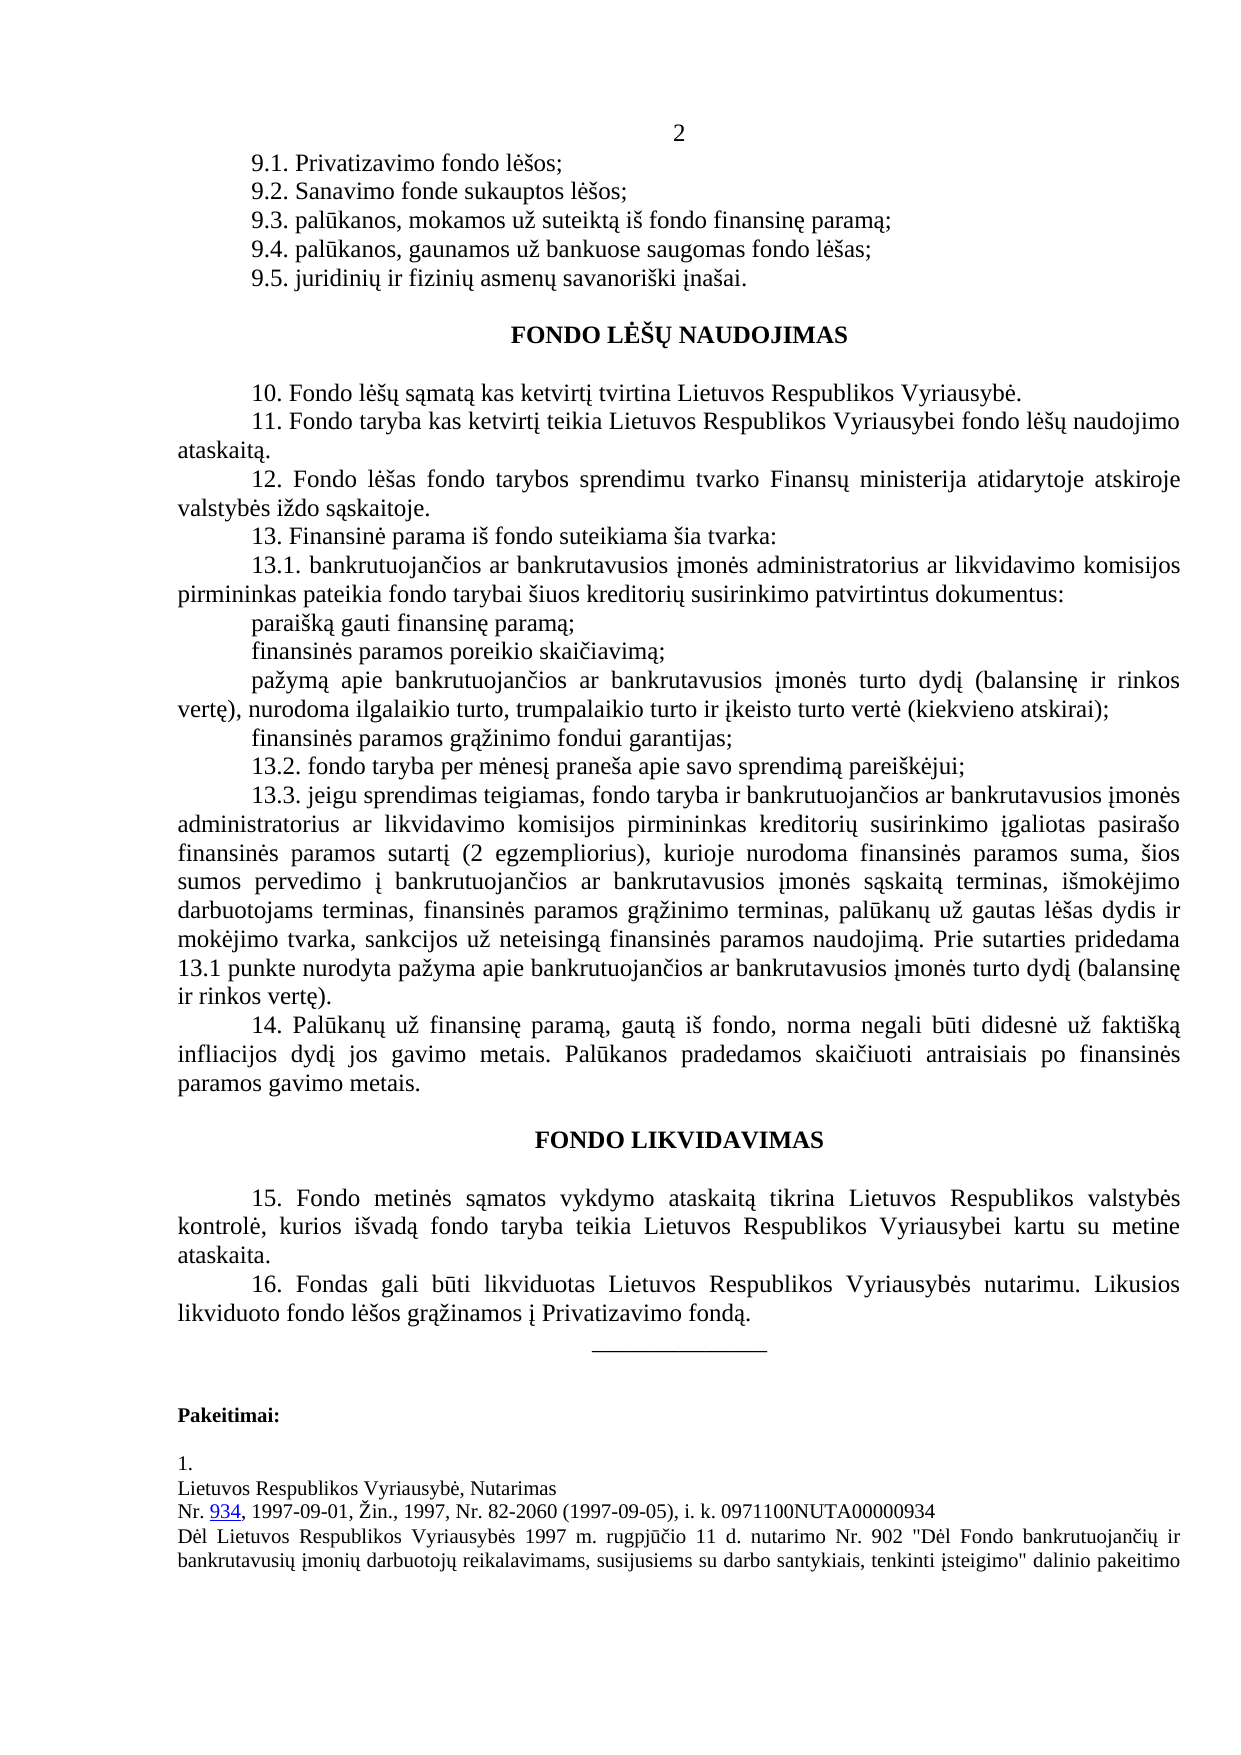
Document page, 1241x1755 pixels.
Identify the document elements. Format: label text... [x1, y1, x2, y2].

text ______________ [177, 1326, 1181, 1355]
text 9.1. Privatizavimo fondo lėšos; [177, 148, 1181, 176]
text 13.2. fondo taryba per mėnesį praneša apie savo sprendimą pareiškėjui; [177, 751, 1181, 780]
text 15. Fondo metinės sąmatos vykdymo ataskaitą tikrina Lietuvos Respublikos valstybės kontrolė, kurios išvadą fondo taryba teikia Lietuvos Respublikos Vyriausybei kartu su metine ataskaita. [177, 1183, 1181, 1269]
text 12. Fondo lėšas fondo tarybos sprendimu tvarko Finansų ministerija atidarytoje atskiroje valstybės iždo sąskaitoje. [177, 464, 1181, 521]
text 14. Palūkanų už finansinę paramą, gautą iš fondo, norma negali būti didesnė už faktišką infliacijos dydį jos gavimo metais. Palūkanos pradedamos skaičiuoti antraisiais po finansinės paramos gavimo metais. [177, 1010, 1181, 1096]
text paraišką gauti finansinę paramą; [177, 608, 1181, 636]
text 1. [177, 1451, 1181, 1475]
text 11. Fondo taryba kas ketvirtį teikia Lietuvos Respublikos Vyriausybei fondo lėšų naudojimo ataskaitą. [177, 406, 1181, 464]
text 13. Finansinė parama iš fondo suteikiama šia tvarka: [177, 521, 1181, 550]
text Nr. 934, 1997-09-01, Žin., 1997, Nr. 82-2060 (1997-09-05), i. k. 0971100NUTA00000934 [177, 1499, 1181, 1523]
text finansinės paramos grąžinimo fondui garantijas; [177, 723, 1181, 751]
text 16. Fondas gali būti likviduotas Lietuvos Respublikos Vyriausybės nutarimu. Likusios likviduoto fondo lėšos grąžinamos į Privatizavimo fondą. [177, 1269, 1181, 1326]
text Pakeitimai: [177, 1403, 1181, 1427]
text Lietuvos Respublikos Vyriausybė, Nutarimas [177, 1475, 1181, 1499]
text finansinės paramos poreikio skaičiavimą; [177, 636, 1181, 665]
text 10. Fondo lėšų sąmatą kas ketvirtį tvirtina Lietuvos Respublikos Vyriausybė. [177, 378, 1181, 406]
text Fondo lėšų naudojimas [177, 320, 1181, 349]
text 13.3. jeigu sprendimas teigiamas, fondo taryba ir bankrutuojančios ar bankrutavusios įmonės administratorius ar likvidavimo komisijos pirmininkas kreditorių susirinkimo įgaliotas pasirašo finansinės paramos sutartį (2 egzempliorius), kurioje nurodoma finansinės paramos suma, šios sumos pervedimo į bankrutuojančios ar bankrutavusios įmonės sąskaitą terminas, išmokėjimo darbuotojams terminas, finansinės paramos grąžinimo terminas, palūkanų už gautas lėšas dydis ir mokėjimo tvarka, sankcijos už neteisingą finansinės paramos naudojimą. Prie sutarties pridedama 13.1 punkte nurodyta pažyma apie bankrutuojančios ar bankrutavusios įmonės turto dydį (balansinę ir rinkos vertę). [177, 780, 1181, 1010]
text 9.3. palūkanos, mokamos už suteiktą iš fondo finansinę paramą; [177, 205, 1181, 234]
text 9.4. palūkanos, gaunamos už bankuose saugomas fondo lėšas; [177, 234, 1181, 263]
text pažymą apie bankrutuojančios ar bankrutavusios įmonės turto dydį (balansinę ir rinkos vertę), nurodoma ilgalaikio turto, trumpalaikio turto ir įkeisto turto vertė (kiekvieno atskirai); [177, 665, 1181, 723]
text 13.1. bankrutuojančios ar bankrutavusios įmonės administratorius ar likvidavimo komisijos pirmininkas pateikia fondo tarybai šiuos kreditorių susirinkimo patvirtintus dokumentus: [177, 550, 1181, 608]
text Dėl Lietuvos Respublikos Vyriausybės 1997 m. rugpjūčio 11 d. nutarimo Nr. 902 "Dėl Fondo bankrutuojančių ir bankrutavusių įmonių darbuotojų reikalavimams, susijusiems su darbo santykiais, tenkinti įsteigimo" dalinio pakeitimo [177, 1523, 1181, 1572]
text Fondo likvidavimas [177, 1125, 1181, 1154]
text 9.2. Sanavimo fonde sukauptos lėšos; [177, 176, 1181, 205]
text 9.5. juridinių ir fizinių asmenų savanoriški įnašai. [177, 263, 1181, 291]
